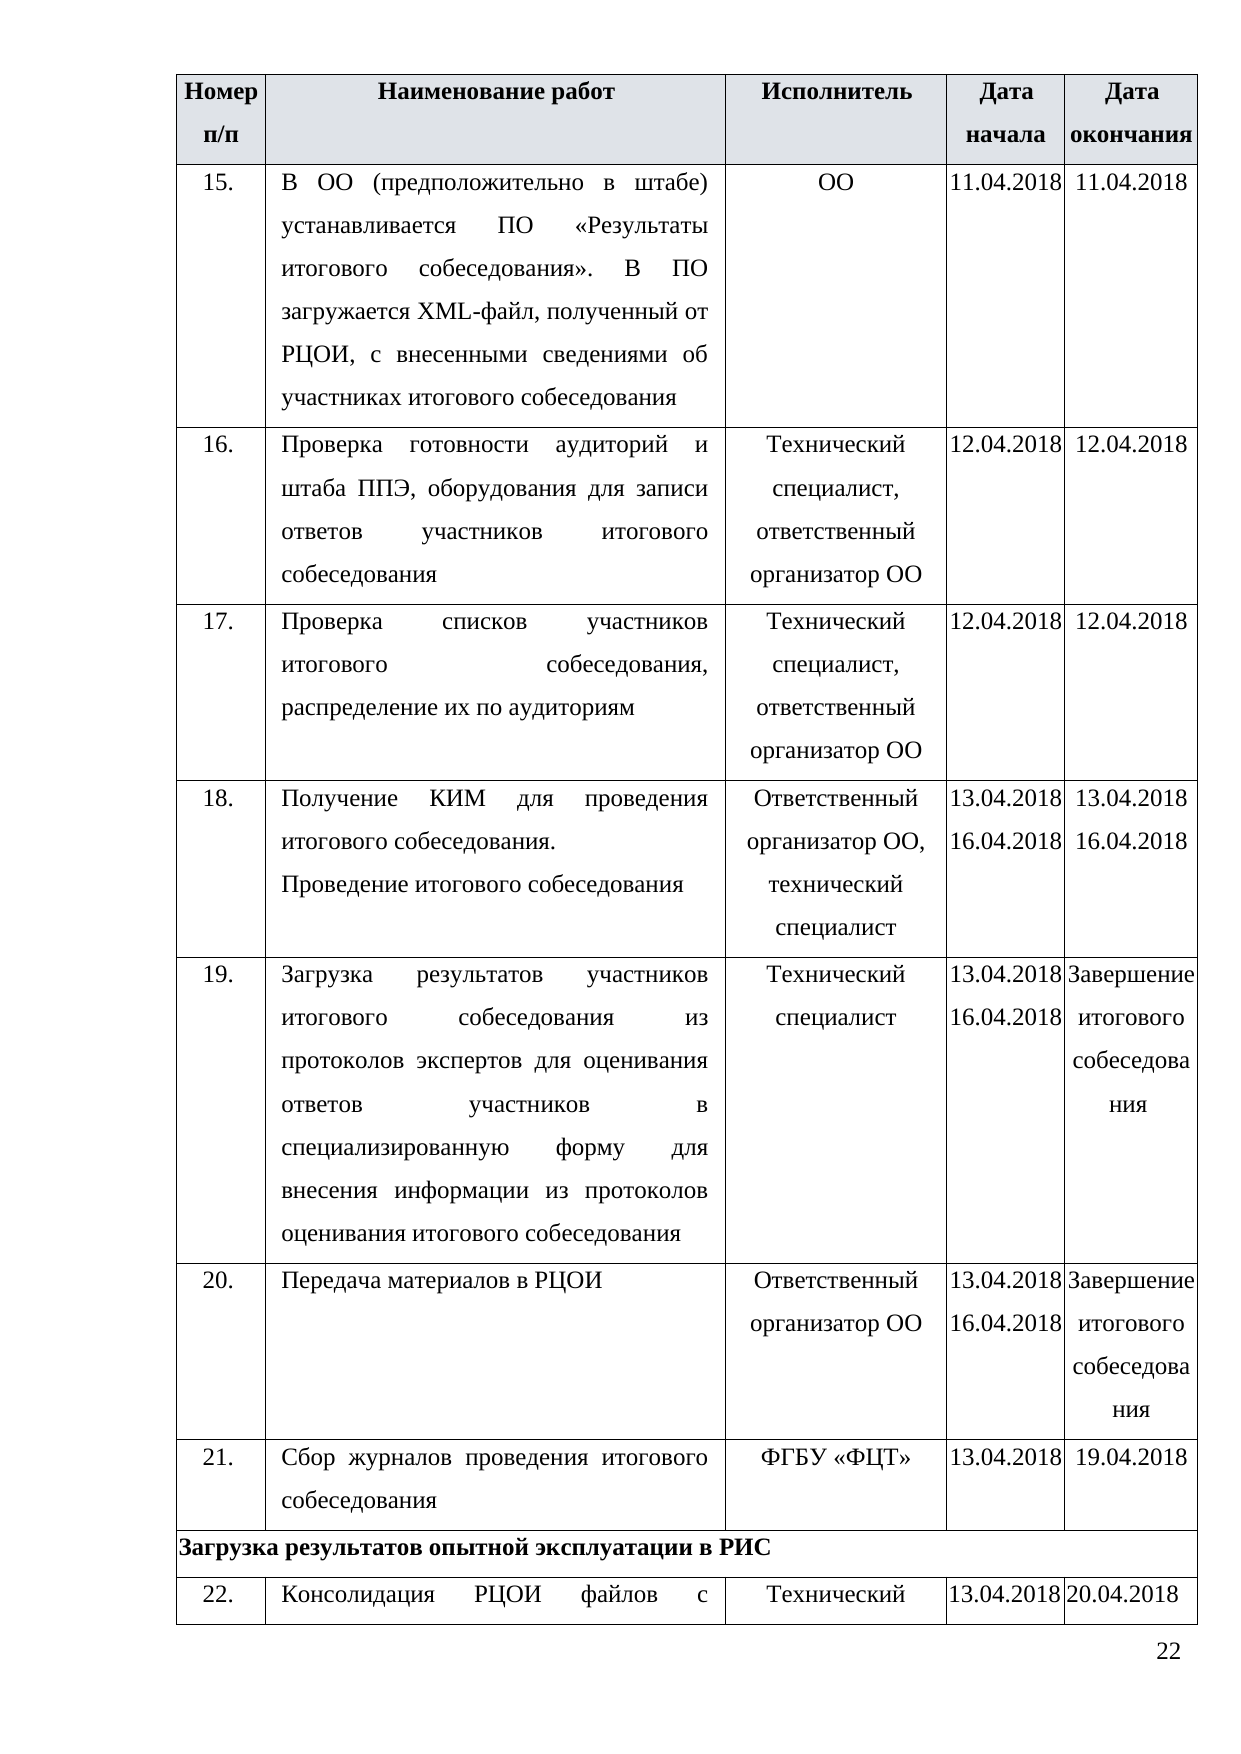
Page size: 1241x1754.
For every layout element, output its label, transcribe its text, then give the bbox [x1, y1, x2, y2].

table_cell 13.04.2018 16.04.2018 [947, 1264, 1064, 1439]
table_cell 11.04.2018 [947, 165, 1064, 427]
table_cell 13.04.2018 16.04.2018 [947, 781, 1064, 957]
table_cell 13.04.2018 [947, 1578, 1064, 1624]
table_cell 12.04.2018 [947, 605, 1064, 780]
table_cell Передача материалов в РЦОИ [266, 1264, 725, 1439]
table_cell 12.04.2018 [1065, 428, 1197, 603]
table_cell [177, 605, 265, 780]
table_cell Проверка списков участников итогового собеседования, распределение их по аудиториям [266, 605, 725, 780]
table_cell Загрузка результатов опытной эксплуатации в РИС [177, 1531, 1197, 1577]
table_cell ФГБУ «ФЦТ» [726, 1440, 946, 1529]
table_header Дата начала [947, 75, 1064, 164]
table_cell Получение КИМ для проведения итогового собеседования. Проведение итогового собеседования [266, 781, 725, 957]
table_header Дата окончания [1065, 75, 1197, 164]
table_cell Ответственный организатор ОО, технический специалист [726, 781, 946, 957]
table_header Номер п/п [177, 75, 265, 164]
table_cell Технический специалист [726, 958, 946, 1263]
table_header Исполнитель [726, 75, 946, 164]
table_cell В ОО (предположительно в штабе) устанавливается ПО «Результаты итогового собеседования». В ПО загружается XML-файл, полученный от РЦОИ, с внесенными сведениями об участниках итогового собеседования [266, 165, 725, 427]
table_cell 11.04.2018 [1065, 165, 1197, 427]
table_cell [177, 1440, 265, 1529]
table_cell 20.04.2018 [1065, 1578, 1197, 1624]
table_cell [177, 1578, 265, 1624]
table_cell Завершение итогового собеседования [1065, 1264, 1197, 1439]
table_cell [177, 958, 265, 1263]
table_cell Загрузка результатов участников итогового собеседования из протоколов экспертов для оценивания ответов участников в специализированную форму для внесения информации из протоколов оценивания итогового собеседования [266, 958, 725, 1263]
table_cell Завершение итогового собеседования [1065, 958, 1197, 1263]
table_cell Сбор журналов проведения итогового собеседования [266, 1440, 725, 1529]
table_cell Ответственный организатор ОО [726, 1264, 946, 1439]
table_cell [177, 1264, 265, 1439]
table_cell 19.04.2018 [1065, 1440, 1197, 1529]
table_cell Проверка готовности аудиторий и штаба ППЭ, оборудования для записи ответов участников итогового собеседования [266, 428, 725, 603]
table_cell 12.04.2018 [947, 428, 1064, 603]
table_cell [177, 781, 265, 957]
table_cell ОО [726, 165, 946, 427]
table_cell 13.04.2018 16.04.2018 [947, 958, 1064, 1263]
table_cell [177, 165, 265, 427]
table_header Наименование работ [266, 75, 725, 164]
table_cell 13.04.2018 16.04.2018 [1065, 781, 1197, 957]
table_cell Технический [726, 1578, 946, 1624]
table_cell 12.04.2018 [1065, 605, 1197, 780]
table_cell [177, 428, 265, 603]
table_cell Технический специалист, ответственный организатор ОО [726, 428, 946, 603]
table_cell 13.04.2018 [947, 1440, 1064, 1529]
table_cell Технический специалист, ответственный организатор ОО [726, 605, 946, 780]
table_cell Консолидация РЦОИ файлов с [266, 1578, 725, 1624]
